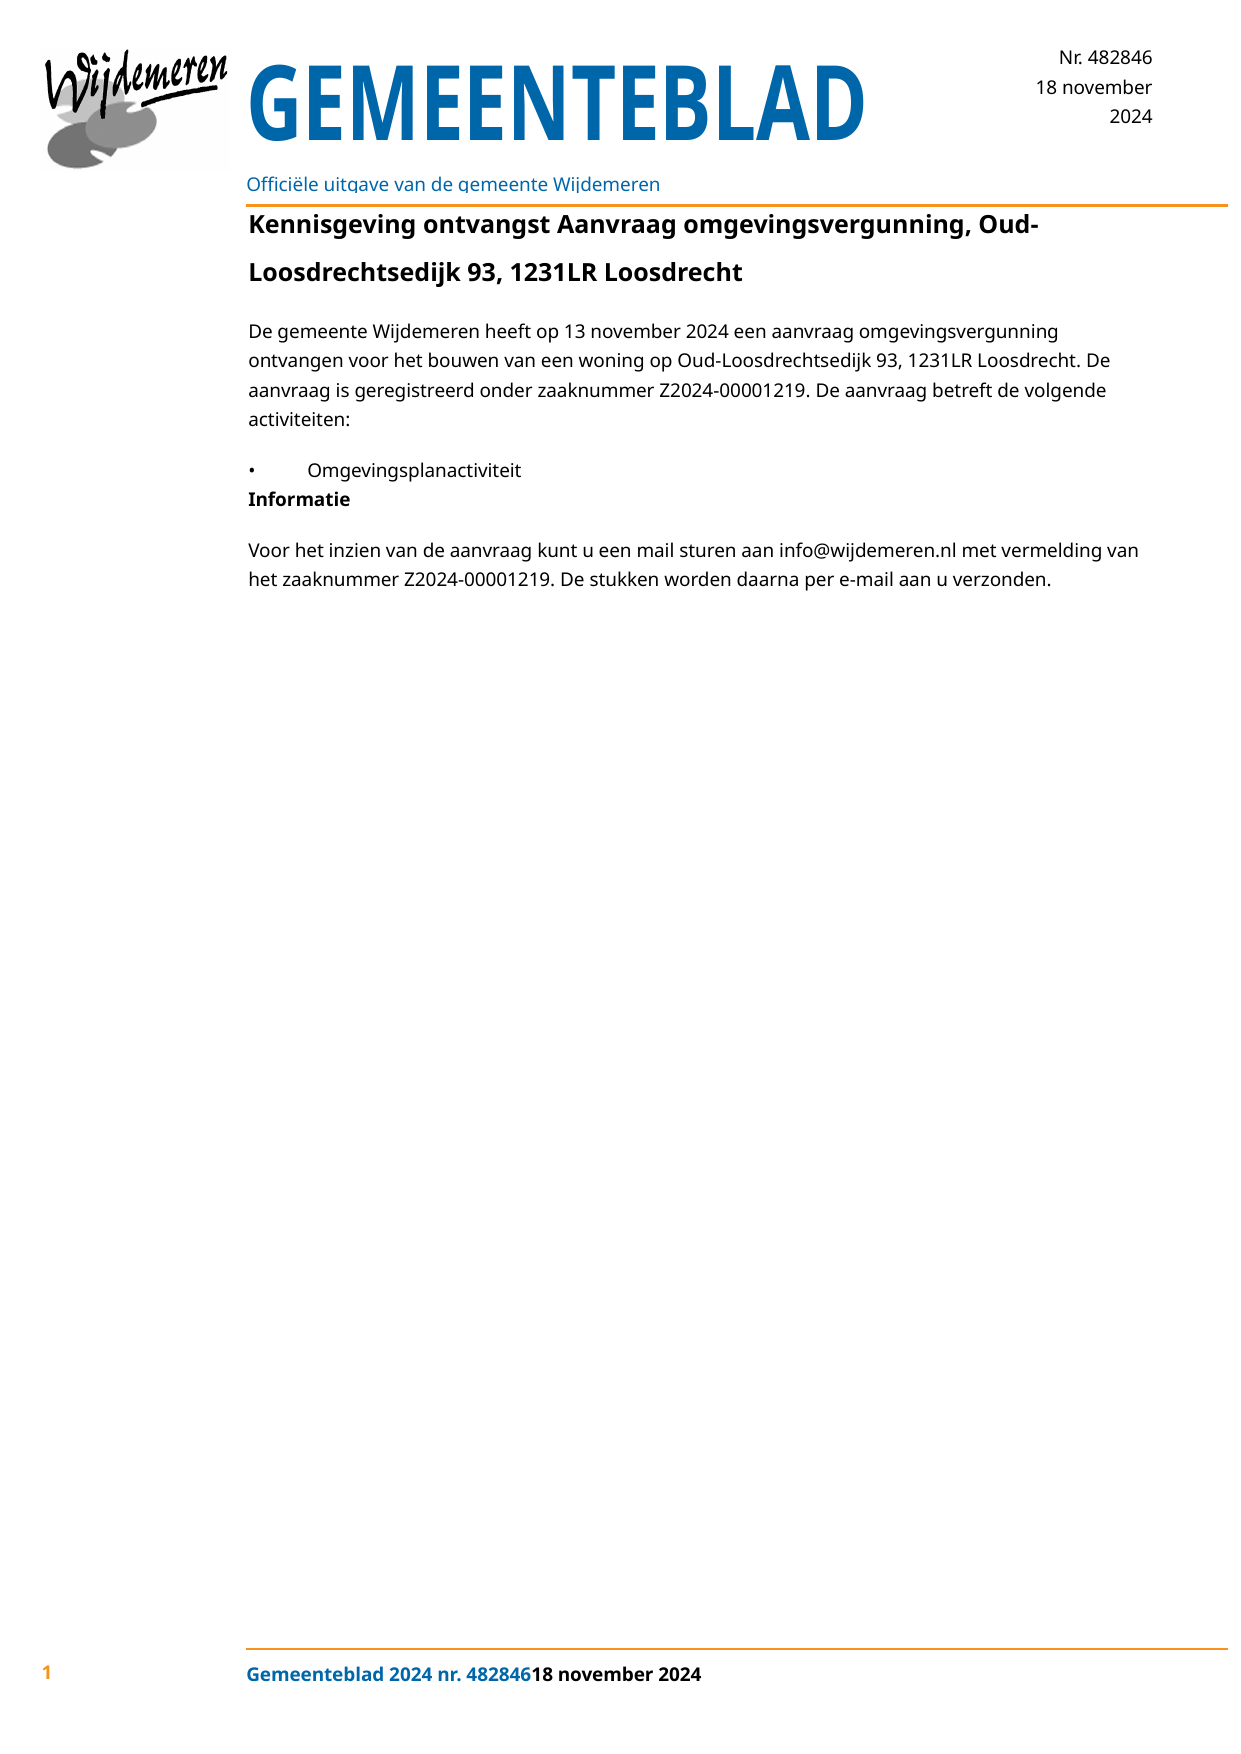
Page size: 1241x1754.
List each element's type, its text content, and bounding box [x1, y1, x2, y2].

text Kennisgeving ontvangst Aanvraag omgevingsvergunning, Oud-Loosdrechtsedijk 93, 1231LR Loosdrecht [248, 207, 1152, 288]
list Omgevingsplanactiviteit [248, 457, 1152, 483]
picture [41, 47, 231, 172]
text Voor het inzien van de aanvraag kunt u een mail sturen aan info@wijdemeren.nl met vermelding van het zaaknummer Z2024-00001219. De stukken worden daarna per e-mail aan u verzonden. [248, 537, 1152, 592]
text Informatie [248, 487, 1152, 512]
text De gemeente Wijdemeren heeft op 13 november 2024 een aanvraag omgevingsvergunning ontvangen voor het bouwen van een woning op Oud-Loosdrechtsedijk 93, 1231LR Loosdrecht. De aanvraag is geregistreerd onder zaaknummer Z2024-00001219. De aanvraag betreft de volgende activiteiten: [248, 318, 1152, 432]
